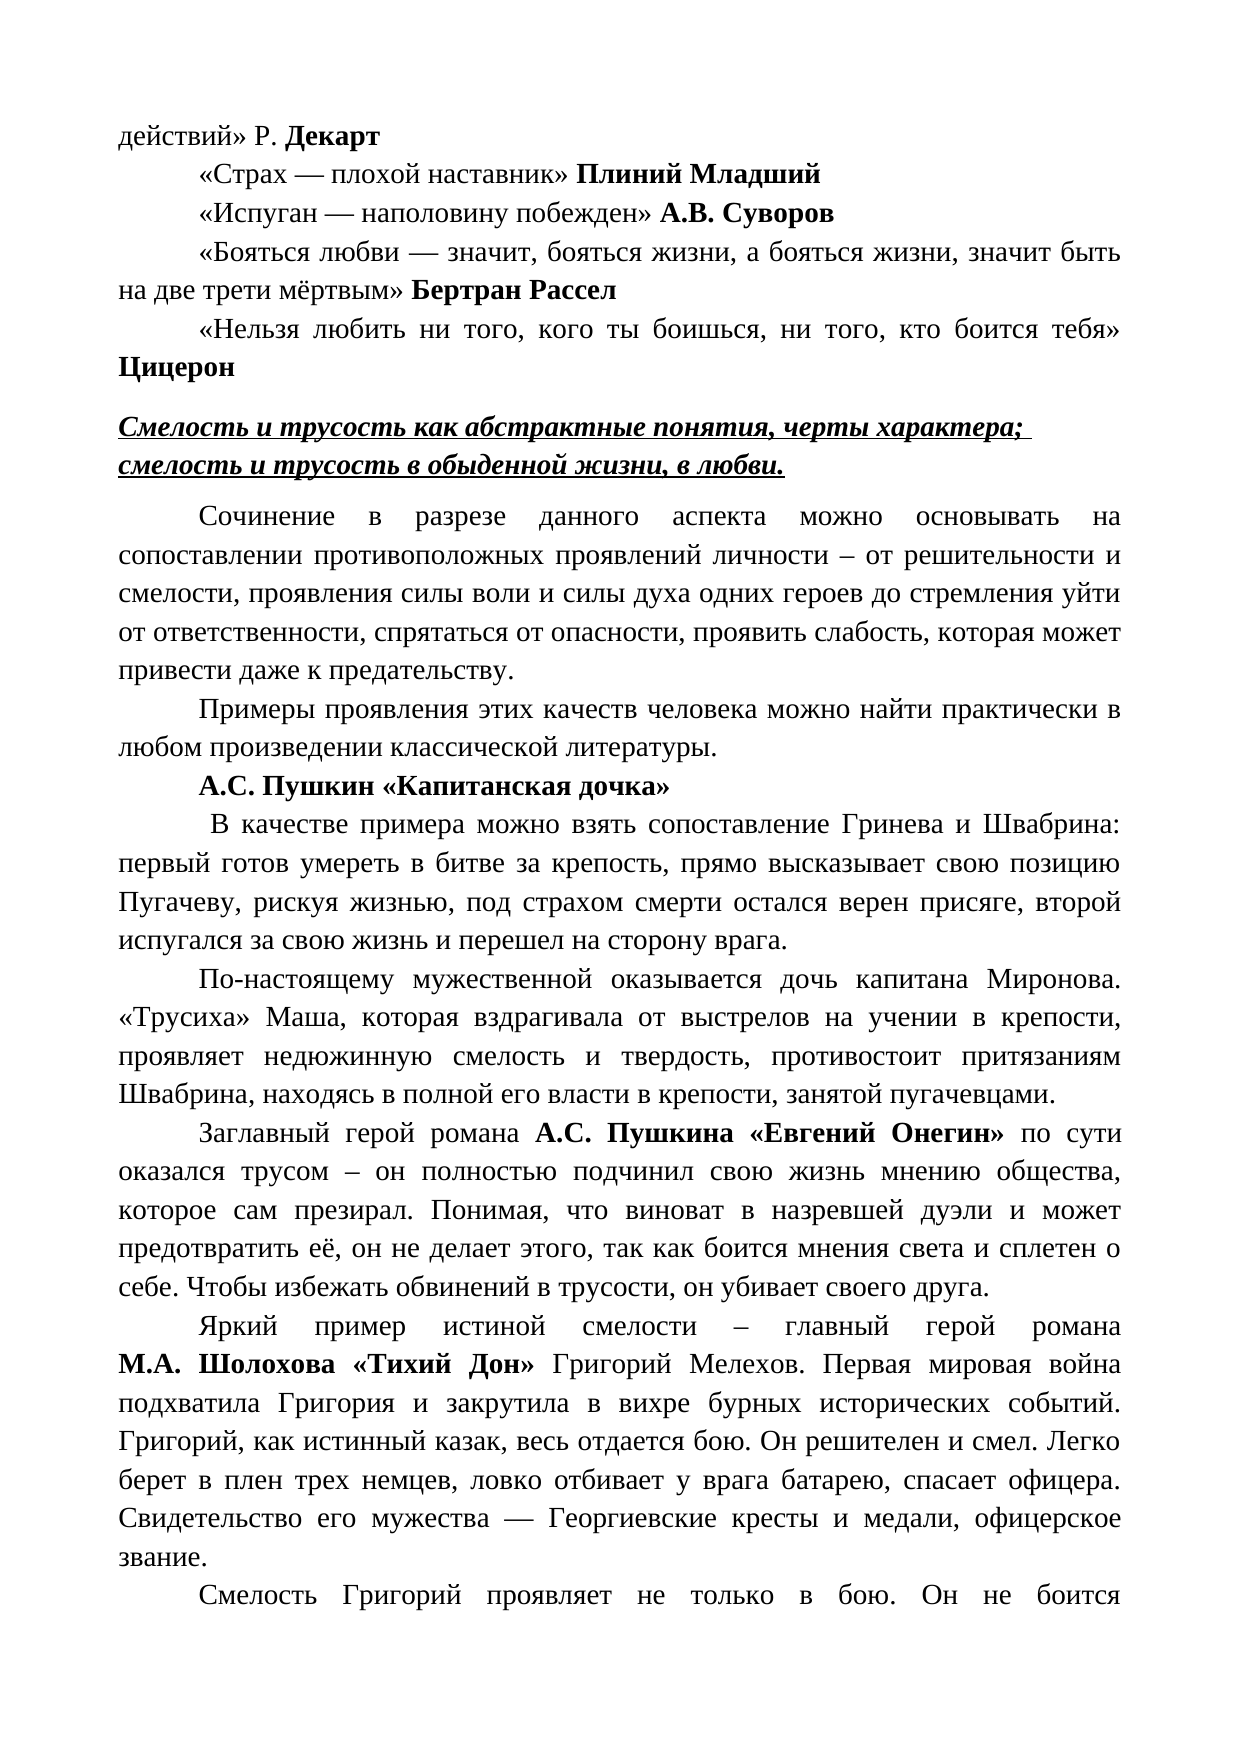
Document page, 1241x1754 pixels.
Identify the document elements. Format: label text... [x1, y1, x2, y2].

text Заглавный герой романа А.С. Пушкина «Евгений Онегин» по сути оказался трусом – он полностью подчинил свою жизнь мнению общества, которое сам презирал. Понимая, что виноват в назревшей дуэли и может предотвратить её, он не делает этого, так как боится мнения света и сплетен о себе. Чтобы избежать обвинений в трусости, он убивает своего друга. [118, 1115, 1122, 1303]
text Смелость и трусость как абстрактные понятия, черты характера; смелость и трусость в обыденной жизни, в любви. [118, 409, 1122, 481]
text В качестве примера можно взять сопоставление Гринева и Швабрина: первый готов умереть в битве за крепость, прямо высказывает свою позицию Пугачеву, рискуя жизнью, под страхом смерти остался верен присяге, второй испугался за свою жизнь и перешел на сторону врага. [118, 807, 1122, 956]
text «Нельзя любить ни того, кого ты боишься, ни того, кто боится тебя» Цицерон [118, 311, 1122, 383]
text Сочинение в разрезе данного аспекта можно основывать на сопоставлении противоположных проявлений личности – от решительности и смелости, проявления силы воли и силы духа одних героев до стремления уйти от ответственности, спрятаться от опасности, проявить слабость, которая может привести даже к предательству. [118, 498, 1122, 686]
text Яркий пример истиной смелости – главный герой романа М.А. Шолохова «Тихий Дон» Григорий Мелехов. Первая мировая война подхватила Григория и закрутила в вихре бурных исторических событий. Григорий, как истинный казак, весь отдается бою. Он решителен и смел. Легко берет в плен трех немцев, ловко отбивает у врага батарею, спасает офицера. Свидетельство его мужества — Георгиевские кресты и медали, офицерское звание. [118, 1308, 1122, 1572]
text «Бояться любви — значит, бояться жизни, а бояться жизни, значит быть на две трети мёртвым» Бертран Рассел [118, 234, 1122, 306]
text «Испуган — наполовину побежден» А.В. Суворов [118, 195, 1122, 229]
text «Страх — плохой наставник» Плиний Младший [118, 157, 1122, 190]
text А.С. Пушкин «Капитанская дочка» [118, 768, 1122, 802]
text По-настоящему мужественной оказывается дочь капитана Миронова. «Трусиха» Маша, которая вздрагивала от выстрелов на учении в крепости, проявляет недюжинную смелость и твердость, противостоит притязаниям Швабрина, находясь в полной его власти в крепости, занятой пугачевцами. [118, 961, 1122, 1110]
text Смелость Григорий проявляет не только в бою. Он не боится [118, 1577, 1122, 1611]
text Примеры проявления этих качеств человека можно найти практически в любом произведении классической литературы. [118, 691, 1122, 763]
text действий» Р. Декарт [118, 118, 1122, 152]
